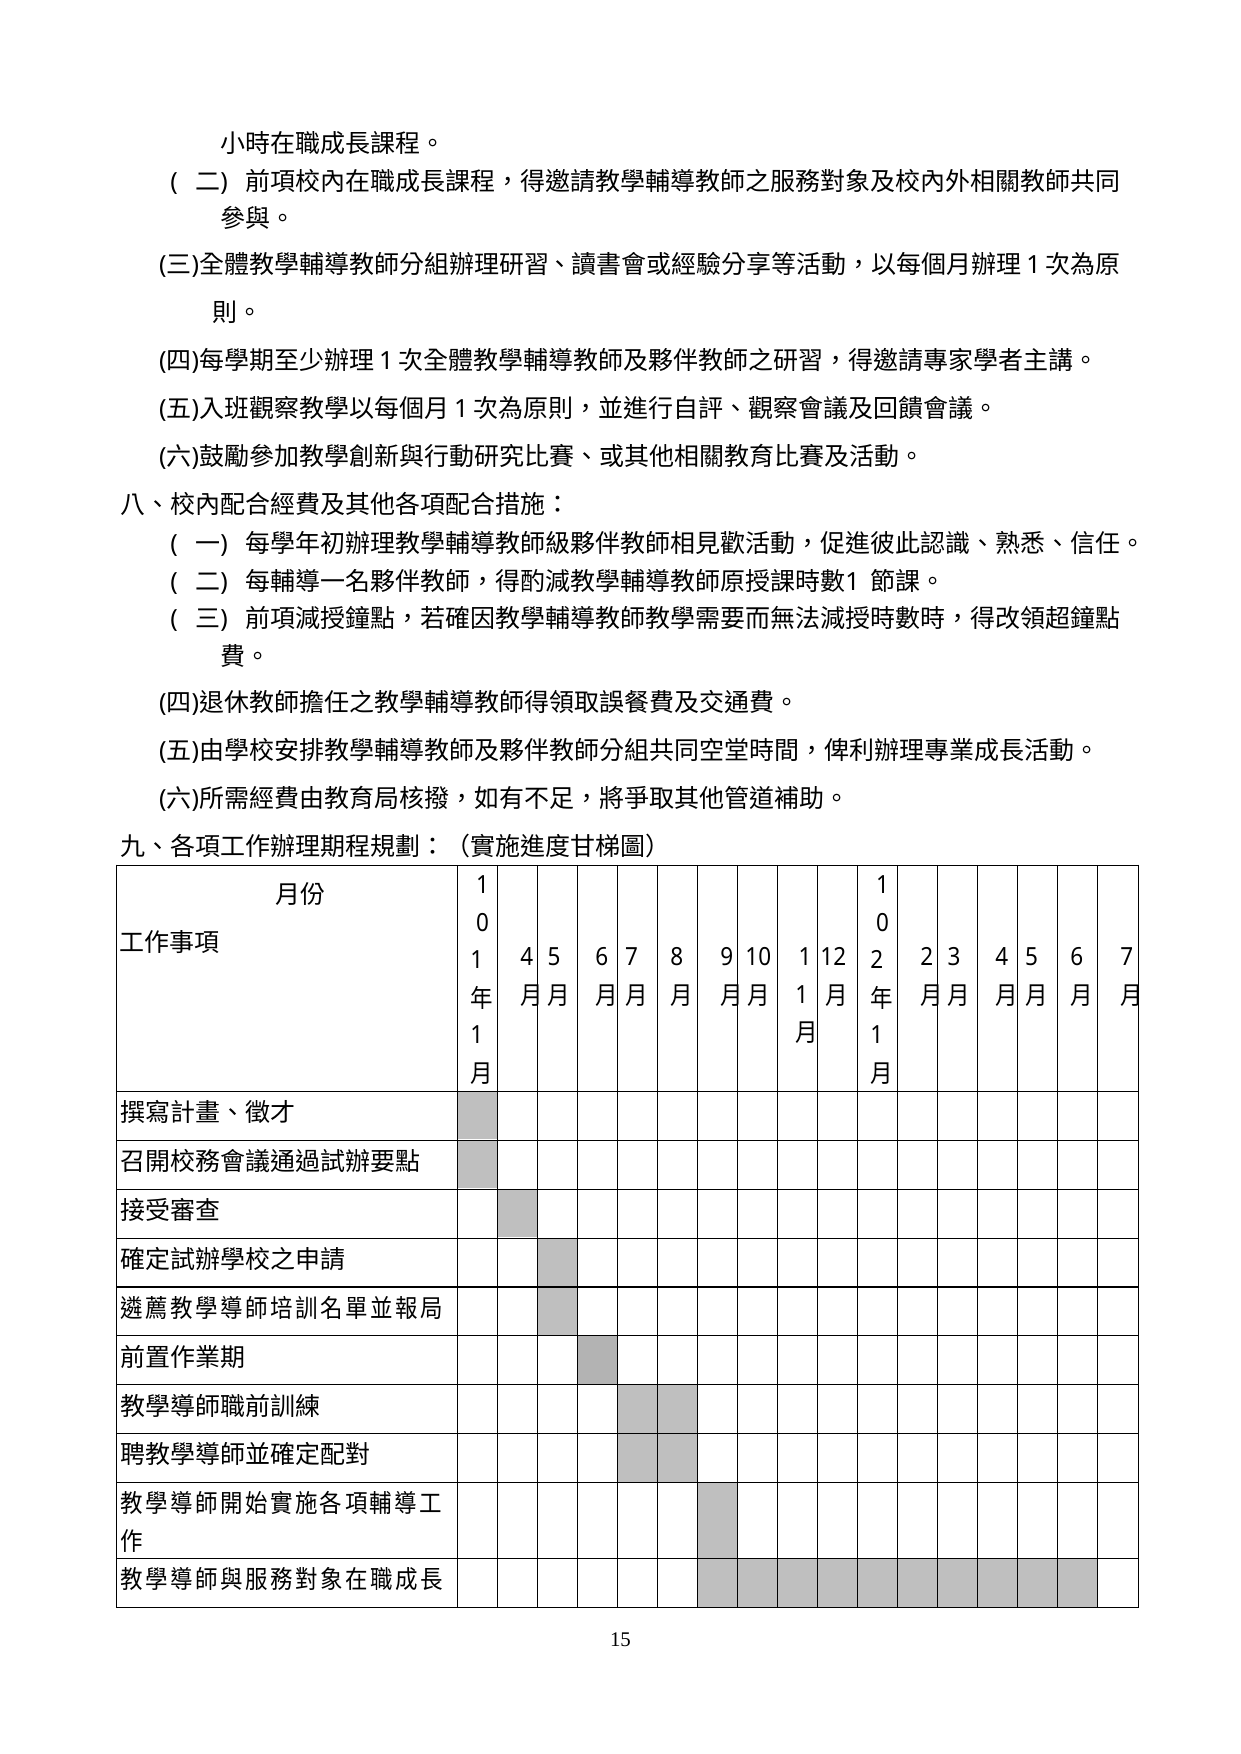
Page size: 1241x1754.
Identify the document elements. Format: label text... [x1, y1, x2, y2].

text (三)前項減授鐘點，若確因教學輔導教師教學需要而無法減授時數時，得改領超鐘點費。 [159, 598, 1120, 673]
table_cell [498, 1336, 537, 1384]
text (一)每學年初辦理教學輔導教師級夥伴教師相見歡活動，促進彼此認識、熟悉、信任。 [159, 523, 1120, 560]
table_cell [498, 1239, 537, 1286]
table_cell [1098, 1141, 1138, 1188]
table_cell [938, 1092, 977, 1139]
table_cell [858, 1559, 897, 1607]
table_cell [698, 1092, 737, 1139]
table_cell [858, 1336, 897, 1384]
table_cell [538, 1483, 577, 1558]
table_header 3月 [938, 866, 977, 1091]
table_cell [898, 1434, 937, 1482]
table_cell [978, 1288, 1017, 1335]
table_cell [978, 1141, 1017, 1188]
table_cell [858, 1385, 897, 1433]
table_cell [738, 1483, 777, 1558]
text (二)每輔導一名夥伴教師，得酌減教學輔導教師原授課時數1節課。 [159, 560, 1120, 598]
table_cell [898, 1141, 937, 1188]
table_cell [938, 1434, 977, 1482]
table_cell [738, 1141, 777, 1188]
table_cell [618, 1434, 657, 1482]
text (四)每學期至少辦理1次全體教學輔導教師及夥伴教師之研習，得邀請專家學者主講。 [159, 331, 1120, 379]
table_cell [818, 1239, 857, 1286]
table_cell [978, 1483, 1017, 1558]
table_cell [1018, 1434, 1057, 1482]
table_cell [858, 1190, 897, 1237]
table_cell [538, 1239, 577, 1286]
table_cell [818, 1190, 857, 1237]
table_cell [658, 1336, 697, 1384]
table_cell 確定試辦學校之申請 [117, 1239, 457, 1286]
table_cell [698, 1336, 737, 1384]
table_cell 教學導師與服務對象在職成長 [117, 1559, 457, 1607]
table_cell [938, 1190, 977, 1237]
table_cell [498, 1483, 537, 1558]
table_cell [618, 1385, 657, 1433]
table_cell [1058, 1434, 1097, 1482]
table_cell [898, 1190, 937, 1237]
table_cell [1098, 1483, 1138, 1558]
table_cell [978, 1385, 1017, 1433]
table_cell [658, 1385, 697, 1433]
table_cell [658, 1092, 697, 1139]
table_header 102 年 1月 [858, 866, 897, 1091]
table_cell [658, 1288, 697, 1335]
table_cell 召開校務會議通過試辦要點 [117, 1141, 457, 1188]
table_cell [1058, 1141, 1097, 1188]
table_cell [818, 1385, 857, 1433]
table_header 4月 [978, 866, 1017, 1091]
table_cell [498, 1190, 537, 1237]
table_cell [938, 1288, 977, 1335]
table_header 6月 [578, 866, 617, 1091]
table_cell [458, 1190, 497, 1237]
table_cell [778, 1483, 817, 1558]
table_cell [1058, 1385, 1097, 1433]
table_header 9月 [698, 866, 737, 1091]
table_cell [698, 1141, 737, 1188]
table_cell [778, 1559, 817, 1607]
table_cell [698, 1288, 737, 1335]
table_cell [458, 1483, 497, 1558]
table_cell [618, 1141, 657, 1188]
table_cell [1018, 1385, 1057, 1433]
table_cell [898, 1288, 937, 1335]
table_cell [778, 1288, 817, 1335]
table_cell [538, 1141, 577, 1188]
table_cell [538, 1288, 577, 1335]
table_cell [778, 1385, 817, 1433]
table_cell [858, 1288, 897, 1335]
table_header 6月 [1058, 866, 1097, 1091]
table_cell [738, 1288, 777, 1335]
table_header 4月 [498, 866, 537, 1091]
table_header 10月 [738, 866, 777, 1091]
table_cell [578, 1336, 617, 1384]
table_cell [1098, 1092, 1138, 1139]
table_header 2月 [898, 866, 937, 1091]
table_cell [498, 1559, 537, 1607]
text 八、校內配合經費及其他各項配合措施： [120, 475, 1120, 523]
table_cell [1058, 1288, 1097, 1335]
table_cell [498, 1385, 537, 1433]
table_cell [578, 1092, 617, 1139]
table_cell [738, 1336, 777, 1384]
table_cell [818, 1092, 857, 1139]
table_cell [1098, 1385, 1138, 1433]
table_cell 接受審查 [117, 1190, 457, 1237]
table_cell [818, 1559, 857, 1607]
table_cell [658, 1239, 697, 1286]
table_cell [658, 1483, 697, 1558]
table_cell [858, 1092, 897, 1139]
table_cell [898, 1336, 937, 1384]
table_cell [578, 1239, 617, 1286]
table_cell [738, 1385, 777, 1433]
table_cell [658, 1434, 697, 1482]
table_cell [938, 1239, 977, 1286]
table_cell [578, 1434, 617, 1482]
table_header 7月 [1098, 866, 1138, 1091]
table_cell [1098, 1434, 1138, 1482]
table_header 7月 [618, 866, 657, 1091]
table_cell [538, 1559, 577, 1607]
table_cell [538, 1385, 577, 1433]
table_cell [1098, 1239, 1138, 1286]
table_cell [1018, 1336, 1057, 1384]
text (二)前項校內在職成長課程，得邀請教學輔導教師之服務對象及校內外相關教師共同參與。 [159, 160, 1120, 235]
table_cell 教學導師開始實施各項輔導工作 [117, 1483, 457, 1558]
table_cell [778, 1239, 817, 1286]
table_cell [898, 1559, 937, 1607]
table_cell [738, 1190, 777, 1237]
table_cell [578, 1190, 617, 1237]
table_header 5月 [538, 866, 577, 1091]
table_cell [458, 1336, 497, 1384]
table_cell [698, 1385, 737, 1433]
table_header 11月 [778, 866, 817, 1091]
table_cell [1058, 1239, 1097, 1286]
table_cell [538, 1190, 577, 1237]
text (六)所需經費由教育局核撥，如有不足，將爭取其他管道補助。 [159, 769, 1120, 817]
table_header 月份 工作事項 [117, 866, 457, 1091]
table_cell [818, 1434, 857, 1482]
table_cell [1098, 1288, 1138, 1335]
table_cell [658, 1559, 697, 1607]
table_cell [458, 1092, 497, 1139]
table_cell [498, 1288, 537, 1335]
table_cell [1018, 1190, 1057, 1237]
text (五)入班觀察教學以每個月1次為原則，並進行自評、觀察會議及回饋會議。 [159, 379, 1120, 427]
table_cell [458, 1434, 497, 1482]
table_cell [578, 1385, 617, 1433]
text 小時在職成長課程。 [157, 123, 1120, 160]
table_cell [938, 1559, 977, 1607]
table_cell [778, 1141, 817, 1188]
table_cell [578, 1559, 617, 1607]
table_cell [698, 1190, 737, 1237]
table_cell [698, 1434, 737, 1482]
table_cell [1018, 1092, 1057, 1139]
table_cell [498, 1092, 537, 1139]
table_cell [898, 1483, 937, 1558]
table_cell [538, 1336, 577, 1384]
table_cell [618, 1092, 657, 1139]
table_cell [618, 1483, 657, 1558]
table_cell [738, 1092, 777, 1139]
table_cell [618, 1336, 657, 1384]
table_cell 聘教學導師並確定配對 [117, 1434, 457, 1482]
table_cell [1098, 1190, 1138, 1237]
table_cell [978, 1190, 1017, 1237]
table_cell [458, 1385, 497, 1433]
table_cell [898, 1092, 937, 1139]
table_cell [778, 1434, 817, 1482]
table_header 12月 [818, 866, 857, 1091]
table_cell [978, 1239, 1017, 1286]
table_cell [978, 1092, 1017, 1139]
table_cell [698, 1483, 737, 1558]
table_cell [778, 1336, 817, 1384]
table_cell [1058, 1483, 1097, 1558]
table_cell [458, 1288, 497, 1335]
table_cell [818, 1483, 857, 1558]
table_cell [818, 1141, 857, 1188]
text (三)全體教學輔導教師分組辦理研習、讀書會或經驗分享等活動，以每個月辦理1次為原則。 [159, 235, 1120, 331]
table_cell [938, 1385, 977, 1433]
table_cell [498, 1141, 537, 1188]
table_cell [618, 1559, 657, 1607]
table_cell [778, 1190, 817, 1237]
table_cell [618, 1190, 657, 1237]
table_cell [698, 1559, 737, 1607]
table_header 5 月 [1018, 866, 1057, 1091]
table_cell [738, 1559, 777, 1607]
table_cell 撰寫計畫、徵才 [117, 1092, 457, 1139]
table_cell [1058, 1190, 1097, 1237]
table_cell [938, 1141, 977, 1188]
table_cell [1058, 1092, 1097, 1139]
table_header 8月 [658, 866, 697, 1091]
table_cell [618, 1288, 657, 1335]
table_cell [578, 1483, 617, 1558]
table_cell [1058, 1336, 1097, 1384]
table_cell [738, 1239, 777, 1286]
table_cell [858, 1483, 897, 1558]
text (四)退休教師擔任之教學輔導教師得領取誤餐費及交通費。 [159, 673, 1120, 721]
text (五)由學校安排教學輔導教師及夥伴教師分組共同空堂時間，俾利辦理專業成長活動。 [159, 721, 1120, 769]
table_header 101年 1月 [458, 866, 497, 1091]
table_cell [578, 1288, 617, 1335]
table_cell [698, 1239, 737, 1286]
table_cell [978, 1559, 1017, 1607]
table_cell [578, 1141, 617, 1188]
table_cell 遴薦教學導師培訓名單並報局 [117, 1288, 457, 1335]
table_cell [1098, 1336, 1138, 1384]
table_cell 前置作業期 [117, 1336, 457, 1384]
table_cell [898, 1239, 937, 1286]
table_cell [778, 1092, 817, 1139]
table_cell [898, 1385, 937, 1433]
table_cell [978, 1434, 1017, 1482]
table_cell [1018, 1239, 1057, 1286]
table_cell [858, 1141, 897, 1188]
table_cell [1058, 1559, 1097, 1607]
table_cell [458, 1141, 497, 1188]
table_cell [1018, 1483, 1057, 1558]
table_cell [618, 1239, 657, 1286]
table_cell [658, 1190, 697, 1237]
table_cell [738, 1434, 777, 1482]
table_cell [498, 1434, 537, 1482]
table_cell [1018, 1288, 1057, 1335]
table_cell [658, 1141, 697, 1188]
table_cell 教學導師職前訓練 [117, 1385, 457, 1433]
table_cell [978, 1336, 1017, 1384]
text 九、各項工作辦理期程規劃：（實施進度甘梯圖） [120, 817, 1120, 864]
table_cell [538, 1092, 577, 1139]
table_cell [858, 1434, 897, 1482]
table_cell [1098, 1559, 1138, 1607]
table_cell [538, 1434, 577, 1482]
table_cell [938, 1336, 977, 1384]
table_cell [938, 1483, 977, 1558]
table_cell [458, 1559, 497, 1607]
table_cell [818, 1336, 857, 1384]
table_cell [1018, 1559, 1057, 1607]
table_cell [458, 1239, 497, 1286]
table_cell [858, 1239, 897, 1286]
table_cell [818, 1288, 857, 1335]
table_cell [1018, 1141, 1057, 1188]
text (六)鼓勵參加教學創新與行動研究比賽、或其他相關教育比賽及活動。 [159, 427, 1120, 475]
